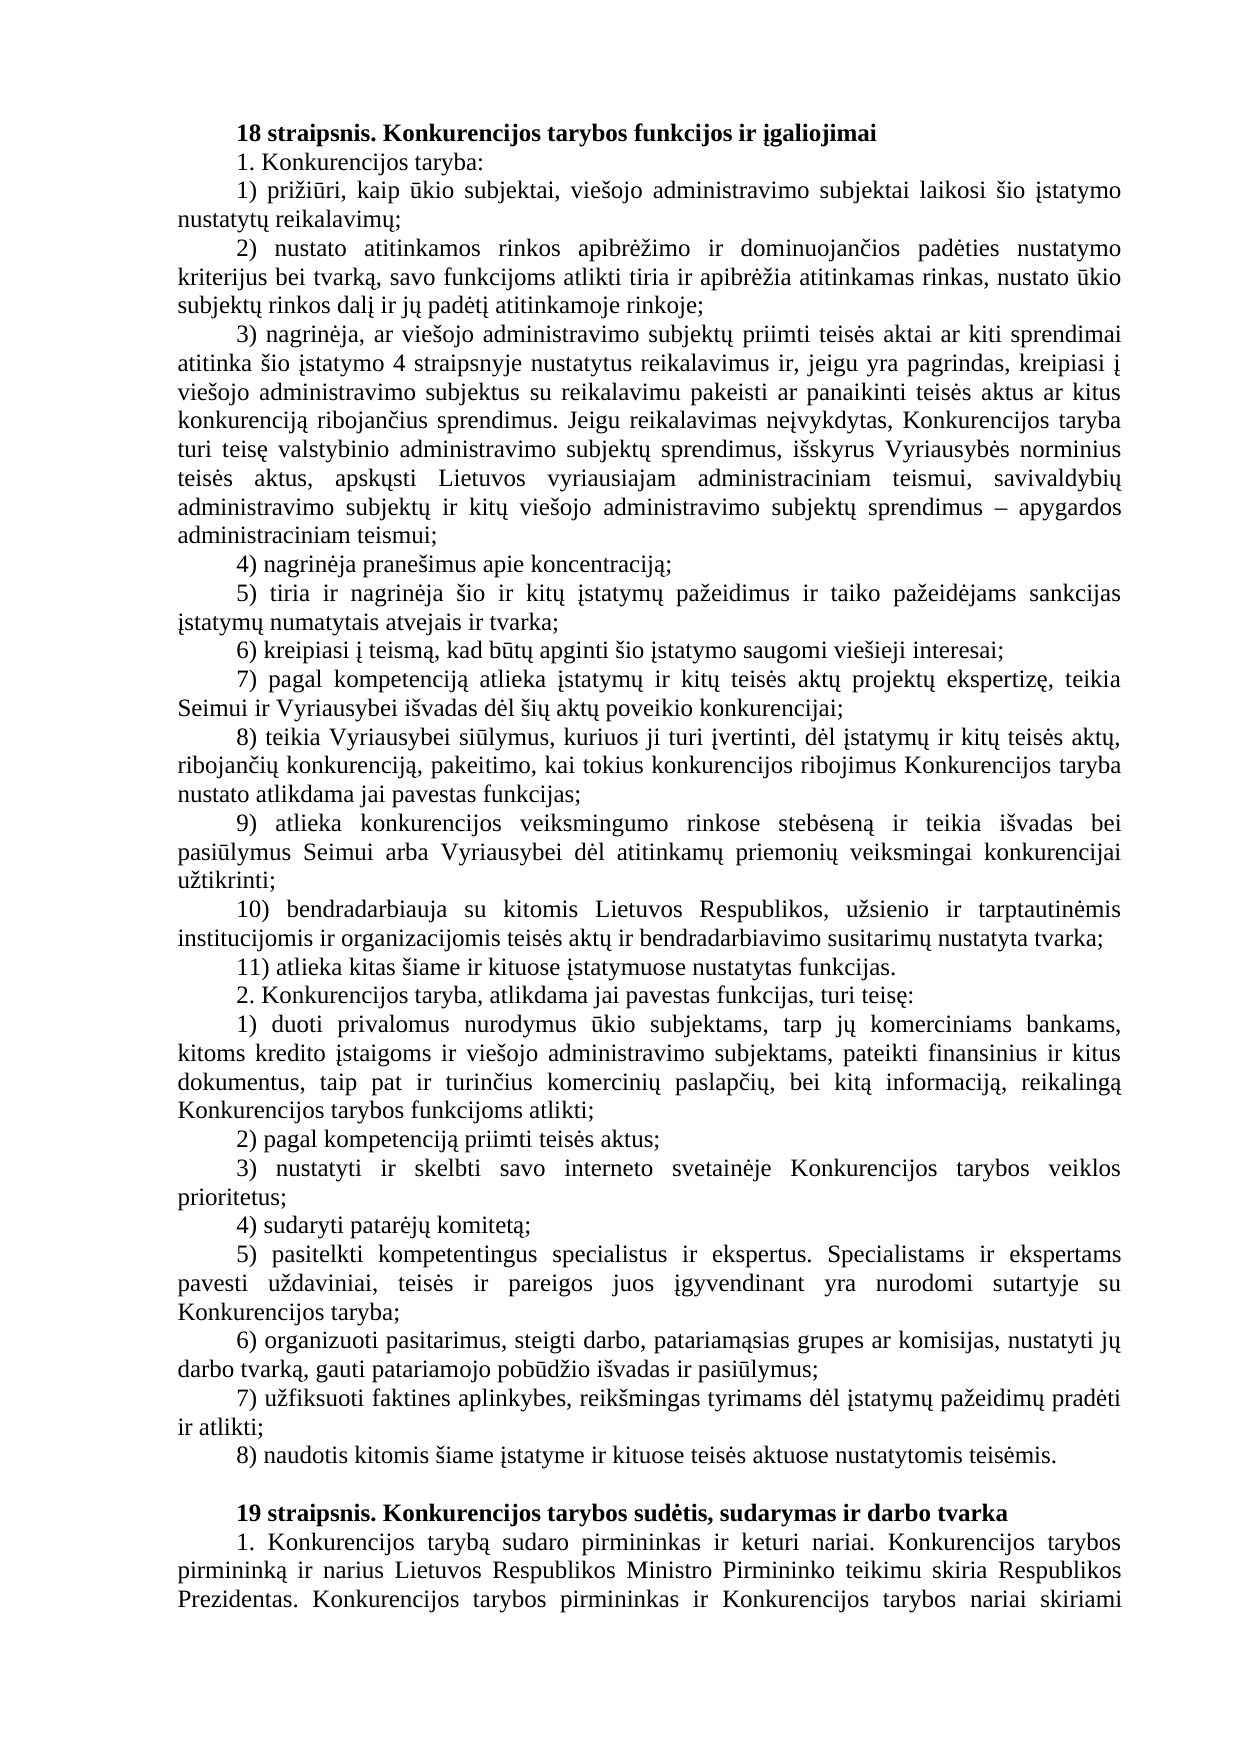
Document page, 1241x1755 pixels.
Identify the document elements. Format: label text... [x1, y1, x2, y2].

text 10) bendradarbiauja su kitomis Lietuvos Respublikos, užsienio ir tarptautinėmis institucijomis ir organizacijomis teisės aktų ir bendradarbiavimo susitarimų nustatyta tvarka; [177, 894, 1122, 952]
text 1) duoti privalomus nurodymus ūkio subjektams, tarp jų komerciniams bankams, kitoms kredito įstaigoms ir viešojo administravimo subjektams, pateikti finansinius ir kitus dokumentus, taip pat ir turinčius komercinių paslapčių, bei kitą informaciją, reikalingą Konkurencijos tarybos funkcijoms atlikti; [177, 1009, 1122, 1124]
text 1. Konkurencijos tarybą sudaro pirmininkas ir keturi nariai. Konkurencijos tarybos pirmininką ir narius Lietuvos Respublikos Ministro Pirmininko teikimu skiria Respublikos Prezidentas. Konkurencijos tarybos pirmininkas ir Konkurencijos tarybos nariai skiriami [177, 1527, 1122, 1613]
text 5) pasitelkti kompetentingus specialistus ir ekspertus. Specialistams ir ekspertams pavesti uždaviniai, teisės ir pareigos juos įgyvendinant yra nurodomi sutartyje su Konkurencijos taryba; [177, 1239, 1122, 1326]
text 19 straipsnis. Konkurencijos tarybos sudėtis, sudarymas ir darbo tvarka [177, 1498, 1122, 1527]
text 6) kreipiasi į teismą, kad būtų apginti šio įstatymo saugomi viešieji interesai; [177, 636, 1122, 664]
text 9) atlieka konkurencijos veiksmingumo rinkose stebėseną ir teikia išvadas bei pasiūlymus Seimui arba Vyriausybei dėl atitinkamų priemonių veiksmingai konkurencijai užtikrinti; [177, 808, 1122, 894]
text 7) pagal kompetenciją atlieka įstatymų ir kitų teisės aktų projektų ekspertizę, teikia Seimui ir Vyriausybei išvadas dėl šių aktų poveikio konkurencijai; [177, 664, 1122, 722]
text 2. Konkurencijos taryba, atlikdama jai pavestas funkcijas, turi teisę: [177, 981, 1122, 1009]
text 4) nagrinėja pranešimus apie koncentraciją; [177, 549, 1122, 578]
text 8) naudotis kitomis šiame įstatyme ir kituose teisės aktuose nustatytomis teisėmis. [177, 1441, 1122, 1469]
text 3) nustatyti ir skelbti savo interneto svetainėje Konkurencijos tarybos veiklos prioritetus; [177, 1153, 1122, 1211]
text 7) užfiksuoti faktines aplinkybes, reikšmingas tyrimams dėl įstatymų pažeidimų pradėti ir atlikti; [177, 1383, 1122, 1441]
text 11) atlieka kitas šiame ir kituose įstatymuose nustatytas funkcijas. [177, 952, 1122, 981]
text 18 straipsnis. Konkurencijos tarybos funkcijos ir įgaliojimai [177, 118, 1122, 147]
text 6) organizuoti pasitarimus, steigti darbo, patariamąsias grupes ar komisijas, nustatyti jų darbo tvarką, gauti patariamojo pobūdžio išvadas ir pasiūlymus; [177, 1326, 1122, 1383]
text 5) tiria ir nagrinėja šio ir kitų įstatymų pažeidimus ir taiko pažeidėjams sankcijas įstatymų numatytais atvejais ir tvarka; [177, 578, 1122, 636]
text 1. Konkurencijos taryba: [177, 147, 1122, 176]
text 3) nagrinėja, ar viešojo administravimo subjektų priimti teisės aktai ar kiti sprendimai atitinka šio įstatymo 4 straipsnyje nustatytus reikalavimus ir, jeigu yra pagrindas, kreipiasi į viešojo administravimo subjektus su reikalavimu pakeisti ar panaikinti teisės aktus ar kitus konkurenciją ribojančius sprendimus. Jeigu reikalavimas neįvykdytas, Konkurencijos taryba turi teisę valstybinio administravimo subjektų sprendimus, išskyrus Vyriausybės norminius teisės aktus, apskųsti Lietuvos vyriausiajam administraciniam teismui, savivaldybių administravimo subjektų ir kitų viešojo administravimo subjektų sprendimus – apygardos administraciniam teismui; [177, 319, 1122, 549]
text 8) teikia Vyriausybei siūlymus, kuriuos ji turi įvertinti, dėl įstatymų ir kitų teisės aktų, ribojančių konkurenciją, pakeitimo, kai tokius konkurencijos ribojimus Konkurencijos taryba nustato atlikdama jai pavestas funkcijas; [177, 722, 1122, 808]
text 1) prižiūri, kaip ūkio subjektai, viešojo administravimo subjektai laikosi šio įstatymo nustatytų reikalavimų; [177, 176, 1122, 233]
text 4) sudaryti patarėjų komitetą; [177, 1211, 1122, 1239]
text 2) pagal kompetenciją priimti teisės aktus; [177, 1124, 1122, 1153]
text 2) nustato atitinkamos rinkos apibrėžimo ir dominuojančios padėties nustatymo kriterijus bei tvarką, savo funkcijoms atlikti tiria ir apibrėžia atitinkamas rinkas, nustato ūkio subjektų rinkos dalį ir jų padėtį atitinkamoje rinkoje; [177, 233, 1122, 319]
